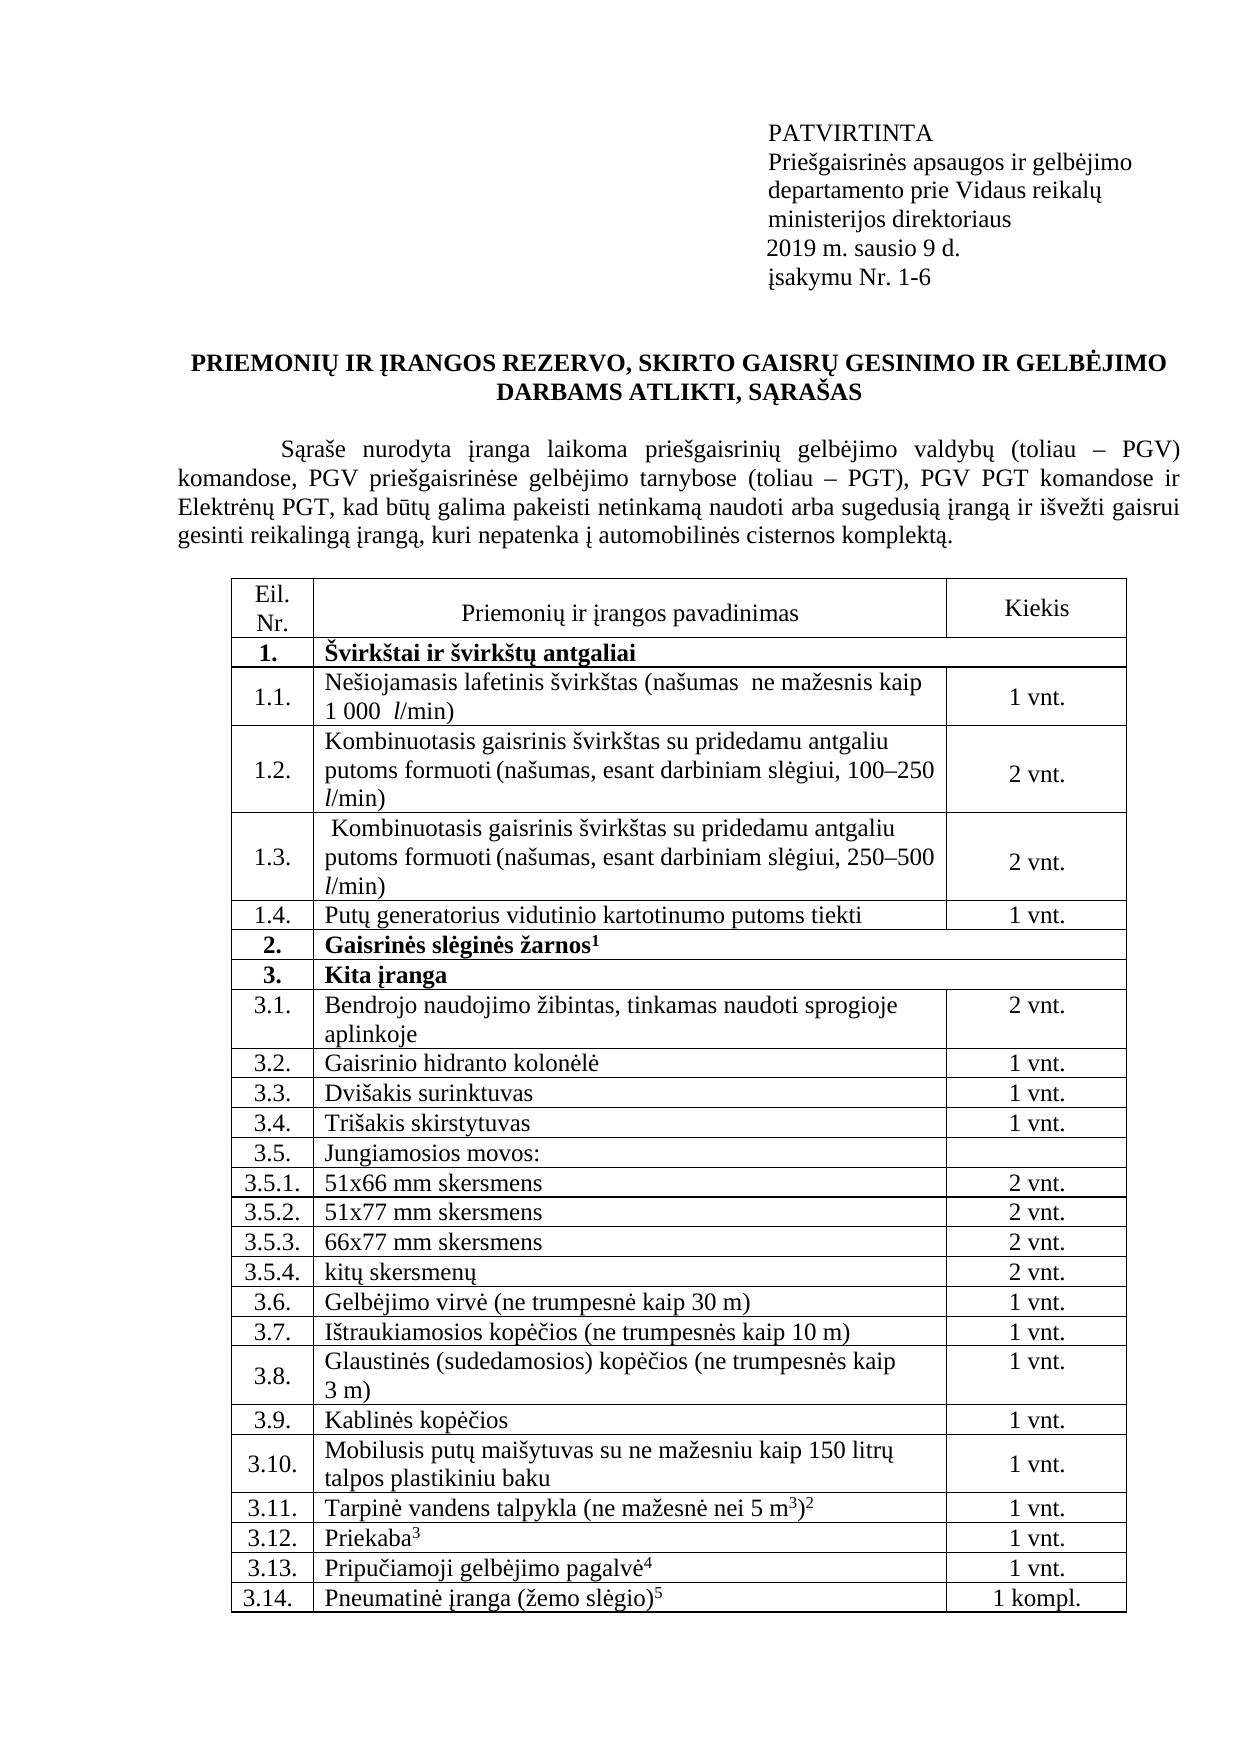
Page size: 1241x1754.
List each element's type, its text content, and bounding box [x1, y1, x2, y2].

table_cell 1 vnt. [947, 1078, 1126, 1107]
table_cell 1 vnt. [947, 1049, 1126, 1077]
table_header Eil. Nr. [232, 579, 313, 637]
table_cell 1 vnt. [947, 1346, 1126, 1404]
table_cell 3.5. [232, 1138, 313, 1167]
table_cell 2 vnt. [947, 726, 1126, 812]
table_cell 51x66 mm skersmens [314, 1168, 946, 1196]
table_cell Gelbėjimo virvė (ne trumpesnė kaip 30 m) [314, 1287, 946, 1316]
text PATVIRTINTA [177, 118, 1181, 147]
table_cell 2 vnt. [947, 1198, 1126, 1226]
table_header Kiekis [947, 579, 1126, 637]
table_cell 3.8. [232, 1346, 313, 1404]
table_cell 1 vnt. [947, 1317, 1126, 1345]
table_cell 1.3. [232, 813, 313, 899]
table_cell 1.2. [232, 726, 313, 812]
table_cell 1 vnt. [947, 1405, 1126, 1434]
table_cell Kablinės kopėčios [314, 1405, 946, 1434]
text įsakymu Nr. 1-6 [177, 262, 1181, 291]
table_cell Pneumatinė įranga (žemo slėgio)5 [314, 1583, 946, 1611]
table_cell 1 vnt. [947, 1287, 1126, 1316]
table_cell Gaisrinio hidranto kolonėlė [314, 1049, 946, 1077]
table_cell 3. [232, 960, 313, 989]
table_cell 51x77 mm skersmens [314, 1198, 946, 1226]
table_cell Glaustinės (sudedamosios) kopėčios (ne trumpesnės kaip 3 m) [314, 1346, 946, 1404]
table_cell 1 vnt. [947, 1435, 1126, 1492]
text ministerijos direktoriaus [177, 204, 1181, 233]
table_cell 2. [232, 930, 313, 959]
table_cell 1. [232, 638, 313, 666]
table_cell Kombinuotasis gaisrinis švirkštas su pridedamu antgaliu putoms formuoti (našumas, esant darbiniam slėgiui, 250–500 l/min) [314, 813, 946, 899]
text departamento prie Vidaus reikalų [177, 176, 1181, 204]
table_cell 1 vnt. [947, 1553, 1126, 1582]
table_cell Gaisrinės slėginės žarnos1 [314, 930, 1126, 959]
table_cell 3.4. [232, 1108, 313, 1137]
table_cell Priekaba3 [314, 1523, 946, 1552]
table_cell 3.1. [232, 990, 313, 1047]
table_cell Bendrojo naudojimo žibintas, tinkamas naudoti sprogioje aplinkoje [314, 990, 946, 1047]
table_cell Pripučiamoji gelbėjimo pagalvė4 [314, 1553, 946, 1582]
table_cell 3.14. [232, 1583, 313, 1611]
table_cell 3.13. [232, 1553, 313, 1582]
table_cell Ištraukiamosios kopėčios (ne trumpesnės kaip 10 m) [314, 1317, 946, 1345]
table_cell Nešiojamasis lafetinis švirkštas (našumas ne mažesnis kaip 1 000 l/min) [314, 668, 946, 725]
table_cell 1 kompl. [947, 1583, 1126, 1611]
table_cell 3.7. [232, 1317, 313, 1345]
table_cell 1.1. [232, 668, 313, 725]
table_cell 3.5.3. [232, 1227, 313, 1256]
table_cell Kombinuotasis gaisrinis švirkštas su pridedamu antgaliu putoms formuoti (našumas, esant darbiniam slėgiui, 100–250 l/min) [314, 726, 946, 812]
table_cell 2 vnt. [947, 1227, 1126, 1256]
table_cell 66x77 mm skersmens [314, 1227, 946, 1256]
table_cell Mobilusis putų maišytuvas su ne mažesniu kaip 150 litrų talpos plastikiniu baku [314, 1435, 946, 1492]
table_cell [947, 1138, 1126, 1167]
table_cell 2 vnt. [947, 1168, 1126, 1196]
table_cell 3.6. [232, 1287, 313, 1316]
text Sąraše nurodyta įranga laikoma priešgaisrinių gelbėjimo valdybų (toliau – PGV) komandose, PGV priešgaisrinėse gelbėjimo tarnybose (toliau – PGT), PGV PGT komandose ir Elektrėnų PGT, kad būtų galima pakeisti netinkamą naudoti arba sugedusią įrangą ir išvežti gaisrui gesinti reikalingą įrangą, kuri nepatenka į automobilinės cisternos komplektą. [177, 434, 1181, 549]
table_cell 2 vnt. [947, 990, 1126, 1047]
table_cell 1 vnt. [947, 1108, 1126, 1137]
table_cell 3.3. [232, 1078, 313, 1107]
table_cell Švirkštai ir švirkštų antgaliai [314, 638, 1126, 666]
table_cell 1.4. [232, 901, 313, 929]
text 2019 m. sausio 9 d. [177, 233, 1181, 262]
table_cell 2 vnt. [947, 1257, 1126, 1286]
table_cell 1 vnt. [947, 668, 1126, 725]
table_cell 1 vnt. [947, 901, 1126, 929]
table_cell Kita įranga [314, 960, 1126, 989]
table_cell Jungiamosios movos: [314, 1138, 946, 1167]
table_cell Trišakis skirstytuvas [314, 1108, 946, 1137]
table_cell 3.12. [232, 1523, 313, 1552]
table_cell 1 vnt. [947, 1523, 1126, 1552]
table_cell 2 vnt. [947, 813, 1126, 899]
table_cell 3.11. [232, 1493, 313, 1522]
table_cell 3.5.2. [232, 1198, 313, 1226]
table_cell kitų skersmenų [314, 1257, 946, 1286]
table_cell 1 vnt. [947, 1493, 1126, 1522]
table_cell Putų generatorius vidutinio kartotinumo putoms tiekti [314, 901, 946, 929]
table_cell 3.5.4. [232, 1257, 313, 1286]
table_cell 3.9. [232, 1405, 313, 1434]
text PRIEMONIŲ IR ĮRANGOS REZERVO, SKIRTO GAISRŲ GESINIMO IR GELBĖJIMO DARBAMS ATLIKTI, SĄRAŠAS [177, 348, 1181, 406]
table_cell 3.2. [232, 1049, 313, 1077]
table_cell 3.5.1. [232, 1168, 313, 1196]
table_cell Dvišakis surinktuvas [314, 1078, 946, 1107]
table_header Priemonių ir įrangos pavadinimas [314, 579, 946, 637]
table_cell Tarpinė vandens talpykla (ne mažesnė nei 5 m3)2 [314, 1493, 946, 1522]
text Priešgaisrinės apsaugos ir gelbėjimo [177, 147, 1181, 176]
table_cell 3.10. [232, 1435, 313, 1492]
